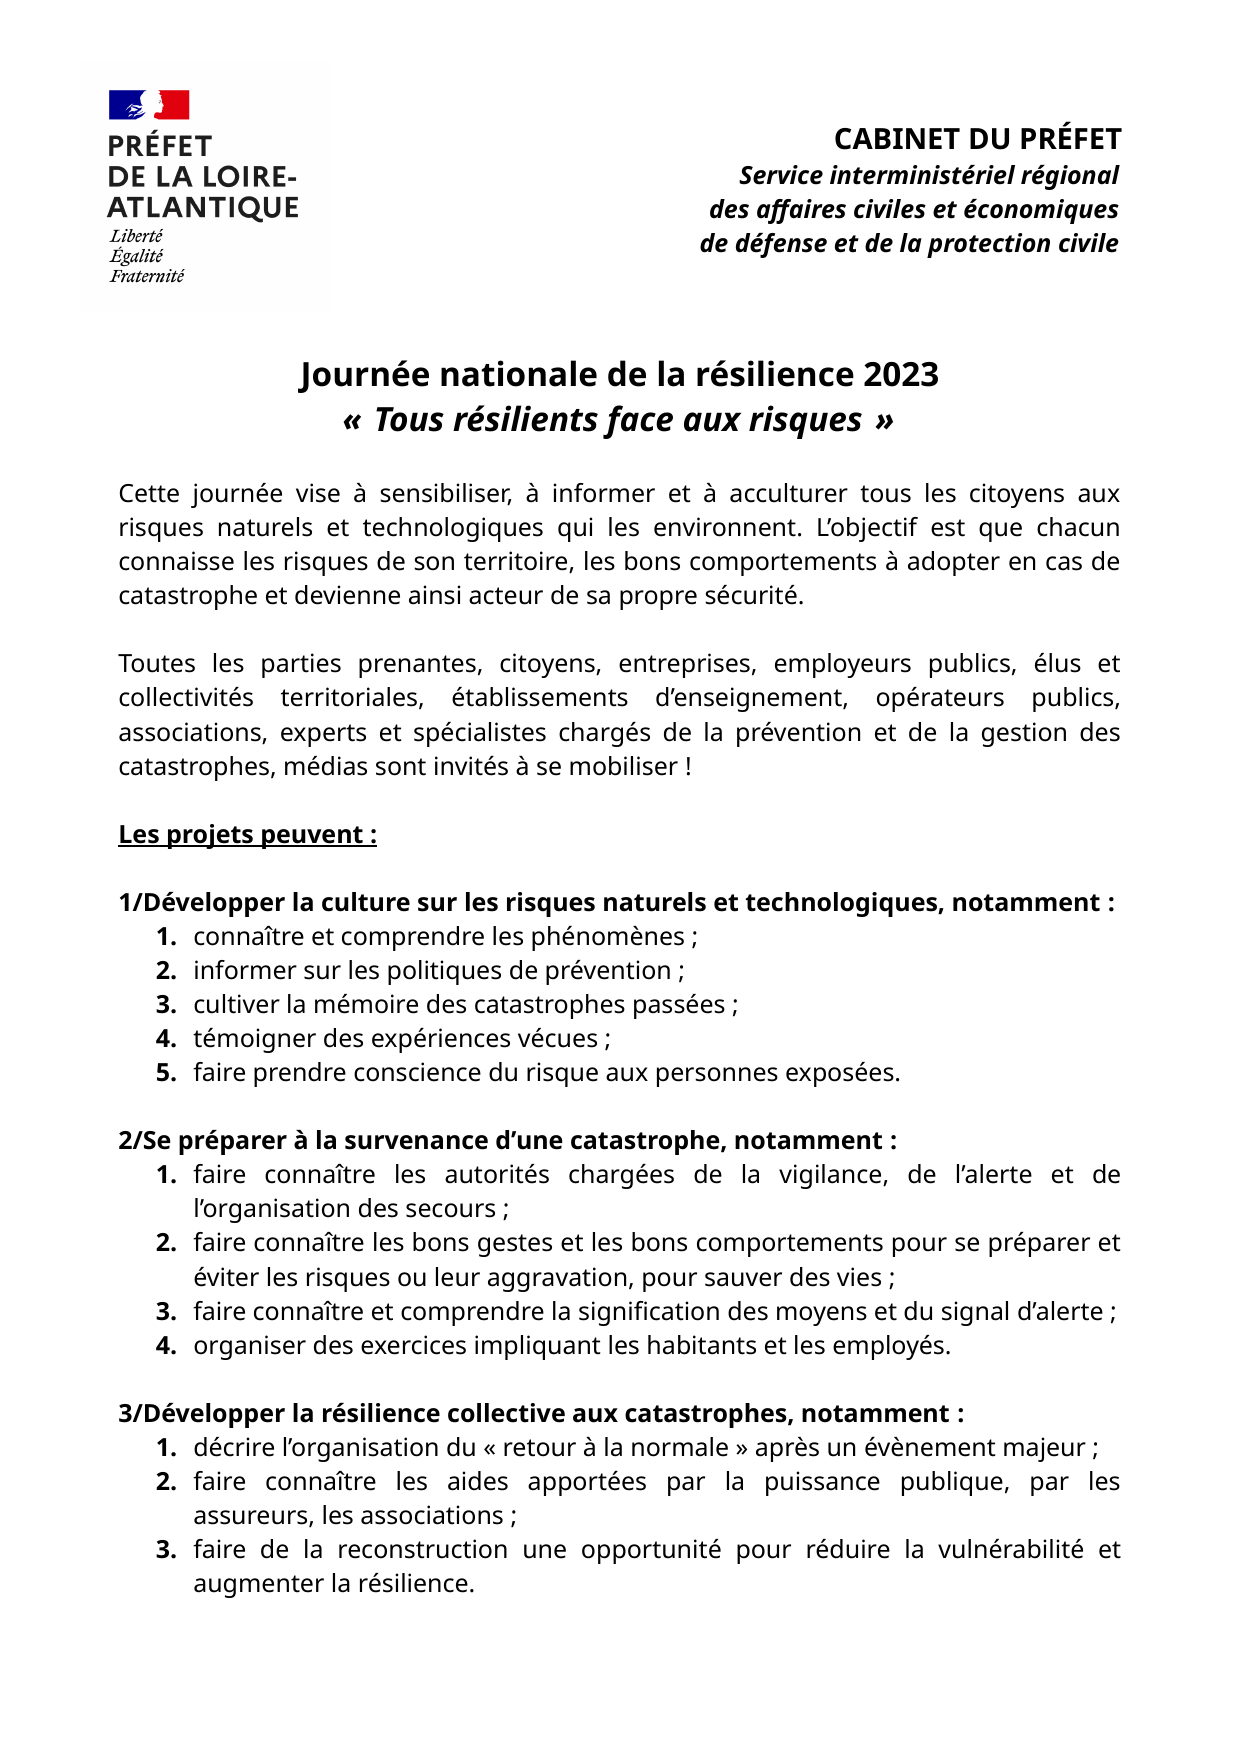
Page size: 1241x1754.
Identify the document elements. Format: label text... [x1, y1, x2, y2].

text de défense et de la protection civile [333, 226, 1122, 260]
list décrire l’organisation du « retour à la normale » après un évènement majeur ; [156, 1429, 1122, 1463]
text Service interministériel régional [333, 158, 1122, 192]
list faire connaître et comprendre la signification des moyens et du signal d’alerte ; [156, 1293, 1122, 1327]
list connaître et comprendre les phénomènes ; [156, 918, 1122, 953]
text Cette journée vise à sensibiliser, à informer et à acculturer tous les citoyens aux risques naturels et technologiques qui les environnent. L’objectif est que chacun connaisse les risques de son territoire, les bons comportements à adopter en cas de catastrophe et devienne ainsi acteur de sa propre sécurité. [118, 476, 1122, 612]
list témoigner des expériences vécues ; [156, 1021, 1122, 1055]
text Les projets peuvent : [118, 816, 1122, 850]
text CABINET DU PRÉFET [333, 118, 1122, 158]
text 2/Se préparer à la survenance d’une catastrophe, notamment : [118, 1123, 1122, 1157]
list informer sur les politiques de prévention ; [156, 953, 1122, 987]
text des affaires civiles et économiques [333, 192, 1122, 226]
list faire connaître les autorités chargées de la vigilance, de l’alerte et de l’organisation des secours ; [156, 1157, 1122, 1225]
list faire connaître les aides apportées par la puissance publique, par les assureurs, les associations ; [156, 1463, 1122, 1532]
list faire prendre conscience du risque aux personnes exposées. [156, 1055, 1122, 1089]
list organiser des exercices impliquant les habitants et les employés. [156, 1327, 1122, 1361]
text 1/Développer la culture sur les risques naturels et technologiques, notamment : [118, 884, 1122, 918]
text Toutes les parties prenantes, citoyens, entreprises, employeurs publics, élus et collectivités territoriales, établissements d’enseignement, opérateurs publics, associations, experts et spécialistes chargés de la prévention et de la gestion des catastrophes, médias sont invités à se mobiliser ! [118, 646, 1122, 782]
list cultiver la mémoire des catastrophes passées ; [156, 987, 1122, 1021]
text 3/Développer la résilience collective aux catastrophes, notamment : [118, 1395, 1122, 1429]
text Journée nationale de la résilience 2023 [118, 351, 1122, 396]
picture [80, 61, 333, 312]
list faire de la reconstruction une opportunité pour réduire la vulnérabilité et augmenter la résilience. [156, 1532, 1122, 1600]
list faire connaître les bons gestes et les bons comportements pour se préparer et éviter les risques ou leur aggravation, pour sauver des vies ; [156, 1225, 1122, 1293]
text « Tous résilients face aux risques » [118, 396, 1122, 442]
